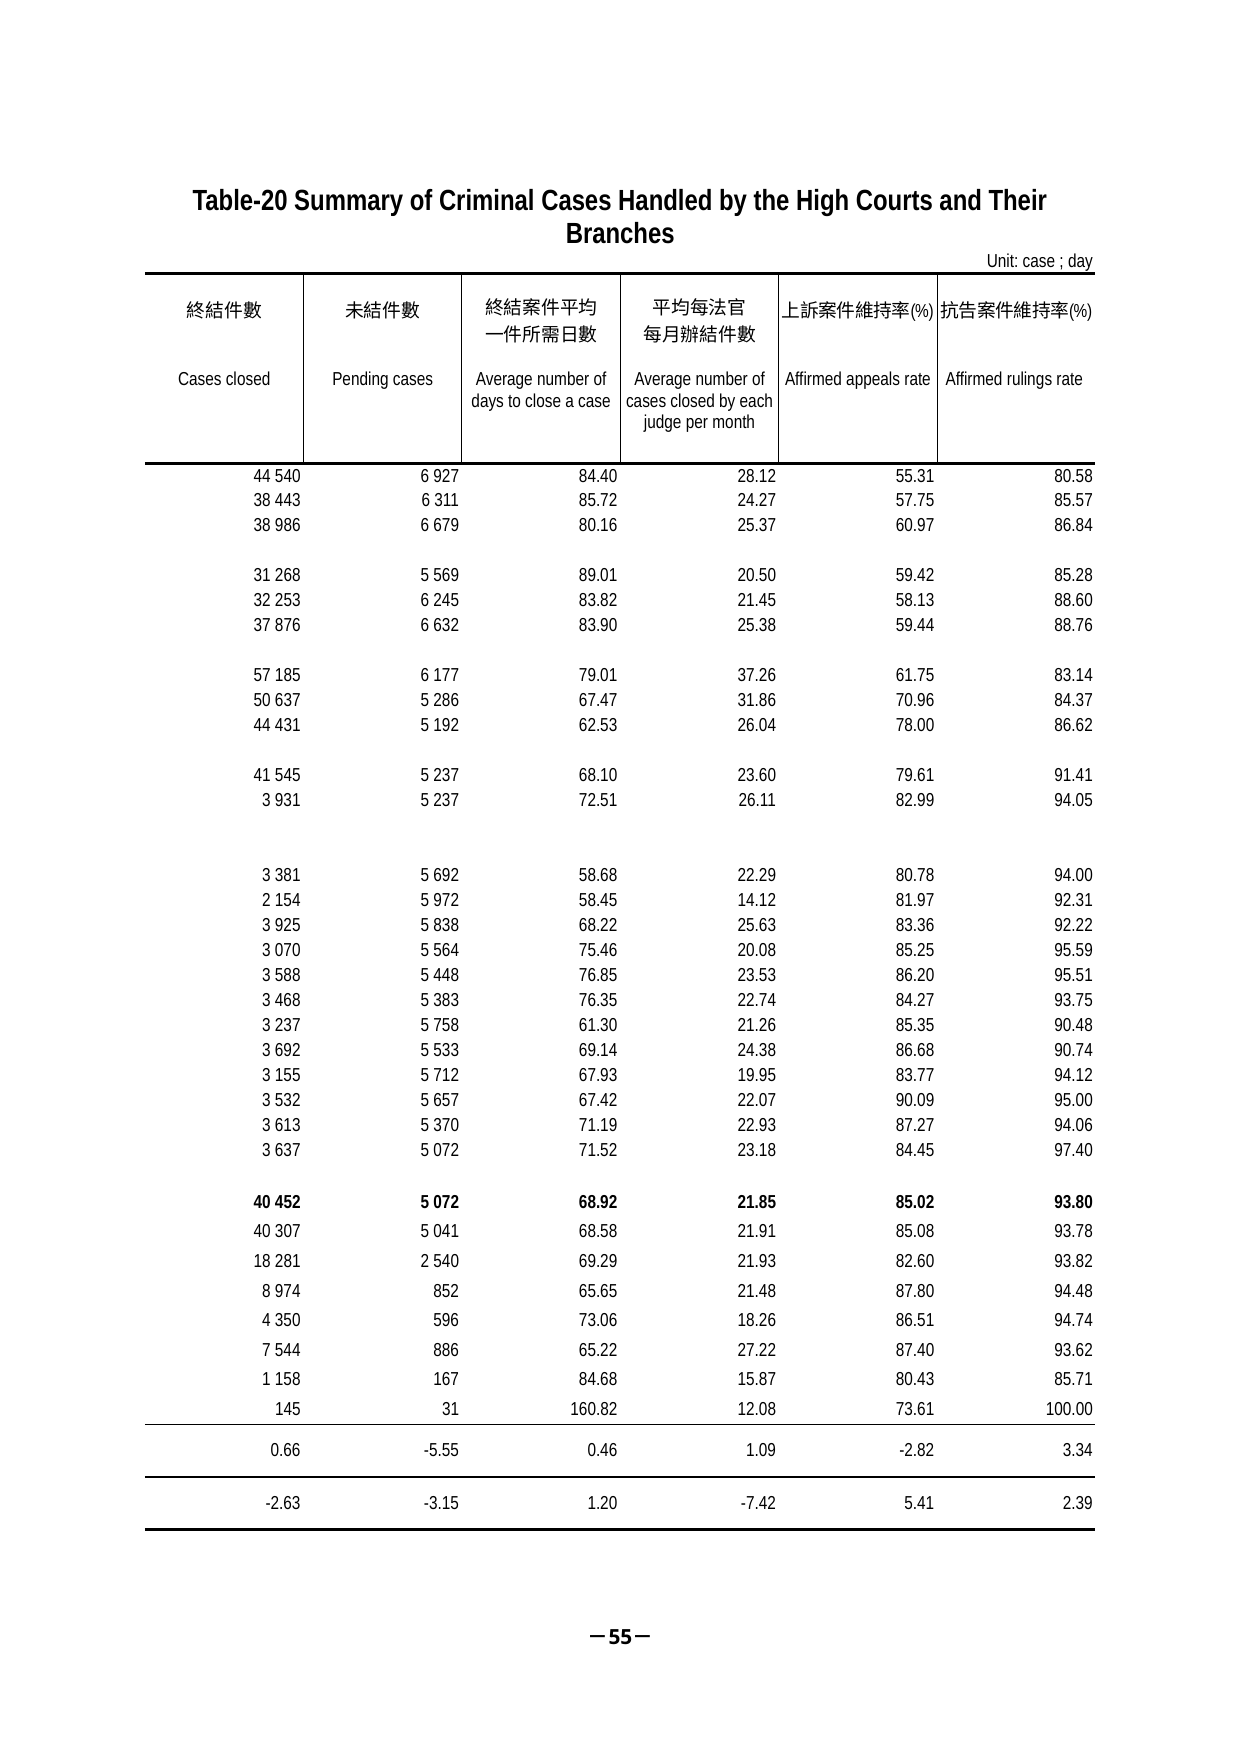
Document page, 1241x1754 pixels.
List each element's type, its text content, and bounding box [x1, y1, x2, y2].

table_cell 26.11 [620, 787, 778, 812]
table_cell 87.80 [779, 1276, 937, 1305]
table_cell 5 838 [303, 912, 462, 937]
table_cell [462, 837, 620, 862]
table_cell [937, 537, 1095, 562]
table_cell 93.62 [937, 1335, 1095, 1364]
table_cell 14.12 [620, 887, 778, 912]
table_cell 0.46 [462, 1425, 620, 1476]
table_cell 37 876 [145, 612, 303, 637]
table_cell 89.01 [462, 562, 620, 587]
table_cell 83.82 [462, 587, 620, 612]
table_cell 18 281 [145, 1246, 303, 1276]
table_cell Cases closed [145, 368, 303, 462]
table_cell 5 072 [303, 1187, 462, 1216]
table_cell 41 545 [145, 762, 303, 787]
table_cell 24.27 [620, 487, 778, 512]
table_cell 85.25 [779, 937, 937, 962]
table_cell 58.45 [462, 887, 620, 912]
table_cell 44 540 [145, 465, 303, 487]
table_cell 19.95 [620, 1062, 778, 1087]
table_cell 167 [303, 1364, 462, 1394]
table_cell 94.06 [937, 1112, 1095, 1137]
table_cell 82.99 [779, 787, 937, 812]
table_cell 22.07 [620, 1087, 778, 1112]
table_cell 67.42 [462, 1087, 620, 1112]
table_cell 6 679 [303, 512, 462, 537]
table_cell 24.38 [620, 1037, 778, 1062]
table_cell [620, 537, 778, 562]
table_cell 55.31 [779, 465, 937, 487]
table_cell 5 533 [303, 1037, 462, 1062]
table_header 上訴案件維持率(%) [779, 275, 937, 366]
table_cell [937, 737, 1095, 762]
table_cell 79.01 [462, 662, 620, 687]
table_cell 23.60 [620, 762, 778, 787]
table_cell 3 381 [145, 862, 303, 887]
table_cell 38 443 [145, 487, 303, 512]
table_cell 8 974 [145, 1276, 303, 1305]
table_cell 21.45 [620, 587, 778, 612]
table_cell [779, 737, 937, 762]
table_cell [620, 1162, 778, 1187]
table_cell 5 657 [303, 1087, 462, 1112]
table_cell 83.90 [462, 612, 620, 637]
table_cell 40 452 [145, 1187, 303, 1216]
table_cell [462, 737, 620, 762]
table_cell 32 253 [145, 587, 303, 612]
table_cell 61.75 [779, 662, 937, 687]
table_cell 27.22 [620, 1335, 778, 1364]
text Table-20 Summary of Criminal Cases Handled by the High Courts and Their Branches [148, 183, 1092, 250]
table_cell 79.61 [779, 762, 937, 787]
table_cell 94.48 [937, 1276, 1095, 1305]
table_cell [779, 537, 937, 562]
table_cell 85.08 [779, 1216, 937, 1246]
table_cell 90.74 [937, 1037, 1095, 1062]
text Unit: case ; day [148, 250, 1092, 272]
table_cell 80.58 [937, 465, 1095, 487]
table_cell 91.41 [937, 762, 1095, 787]
table_cell 12.08 [620, 1394, 778, 1423]
table_cell -5.55 [303, 1425, 462, 1476]
table_cell 3 532 [145, 1087, 303, 1112]
table_header 終結案件平均 一件所需日數 [462, 275, 620, 366]
table_cell Pending cases [304, 368, 461, 462]
table_header 未結件數 [304, 275, 461, 366]
table_cell 93.78 [937, 1216, 1095, 1246]
table_cell [145, 837, 303, 862]
table_cell [779, 637, 937, 662]
table_cell 94.12 [937, 1062, 1095, 1087]
table_cell 5 569 [303, 562, 462, 587]
table_cell 84.68 [462, 1364, 620, 1394]
table_cell 3 613 [145, 1112, 303, 1137]
table_cell [620, 837, 778, 862]
table_cell Average number of days to close a case [462, 368, 620, 462]
table_cell 93.75 [937, 987, 1095, 1012]
table_cell 3 237 [145, 1012, 303, 1037]
table_cell 97.40 [937, 1137, 1095, 1162]
table_cell 67.47 [462, 687, 620, 712]
table_cell 5 383 [303, 987, 462, 1012]
table_cell 69.14 [462, 1037, 620, 1062]
table_cell 73.61 [779, 1394, 937, 1423]
table_cell 44 431 [145, 712, 303, 737]
table_cell 85.28 [937, 562, 1095, 587]
table_cell [303, 1162, 462, 1187]
table_cell 72.51 [462, 787, 620, 812]
table_cell 25.63 [620, 912, 778, 937]
table_cell 67.93 [462, 1062, 620, 1087]
table_cell 5 758 [303, 1012, 462, 1037]
table_cell 94.00 [937, 862, 1095, 887]
table_cell 80.16 [462, 512, 620, 537]
table_cell 596 [303, 1305, 462, 1335]
table_cell 73.06 [462, 1305, 620, 1335]
table_cell [145, 537, 303, 562]
table_cell 85.71 [937, 1364, 1095, 1394]
table_cell 68.58 [462, 1216, 620, 1246]
table_cell 15.87 [620, 1364, 778, 1394]
table_cell 86.84 [937, 512, 1095, 537]
table_cell 1.09 [620, 1425, 778, 1476]
table_cell 37.26 [620, 662, 778, 687]
table_cell 65.22 [462, 1335, 620, 1364]
table_cell 21.85 [620, 1187, 778, 1216]
table_cell [620, 637, 778, 662]
table_cell 5 286 [303, 687, 462, 712]
table_cell 5 072 [303, 1137, 462, 1162]
table_cell 26.04 [620, 712, 778, 737]
table_cell 3 588 [145, 962, 303, 987]
table_cell 3 925 [145, 912, 303, 937]
table_cell 85.57 [937, 487, 1095, 512]
table_cell 7 544 [145, 1335, 303, 1364]
table_cell 5 564 [303, 937, 462, 962]
table_cell 60.97 [779, 512, 937, 537]
table_cell 25.37 [620, 512, 778, 537]
table_cell 20.08 [620, 937, 778, 962]
table_cell 1 158 [145, 1364, 303, 1394]
table_cell 70.96 [779, 687, 937, 712]
table_cell 95.00 [937, 1087, 1095, 1112]
table_cell 88.76 [937, 612, 1095, 637]
table_cell 59.42 [779, 562, 937, 587]
table_cell 78.00 [779, 712, 937, 737]
table_cell 40 307 [145, 1216, 303, 1246]
table_cell [462, 1162, 620, 1187]
table_cell Affirmed rulings rate [938, 368, 1095, 462]
table_cell 87.40 [779, 1335, 937, 1364]
table_cell 160.82 [462, 1394, 620, 1423]
table_cell 22.29 [620, 862, 778, 887]
table_cell 5.41 [779, 1478, 937, 1528]
table_cell 0.66 [145, 1425, 303, 1476]
table_cell Average number of cases closed by each judge per month [621, 368, 778, 462]
table_cell 22.74 [620, 987, 778, 1012]
table_cell 85.72 [462, 487, 620, 512]
table_cell [145, 637, 303, 662]
table_cell 57.75 [779, 487, 937, 512]
table_cell 75.46 [462, 937, 620, 962]
table_cell 92.22 [937, 912, 1095, 937]
table_cell 38 986 [145, 512, 303, 537]
table_cell 3 637 [145, 1137, 303, 1162]
table_cell 83.77 [779, 1062, 937, 1087]
table_cell 86.51 [779, 1305, 937, 1335]
table_cell 5 237 [303, 762, 462, 787]
table_cell 1.20 [462, 1478, 620, 1528]
table_cell [462, 812, 620, 837]
table_cell 83.36 [779, 912, 937, 937]
table_cell [620, 737, 778, 762]
table_cell Affirmed appeals rate [779, 368, 937, 462]
table_cell -2.63 [145, 1478, 303, 1528]
table_cell [145, 1162, 303, 1187]
table_cell 88.60 [937, 587, 1095, 612]
table_cell 65.65 [462, 1276, 620, 1305]
table_cell 31.86 [620, 687, 778, 712]
table_cell 50 637 [145, 687, 303, 712]
table_cell 76.35 [462, 987, 620, 1012]
table_cell 83.14 [937, 662, 1095, 687]
table_cell 2.39 [937, 1478, 1095, 1528]
table_cell 92.31 [937, 887, 1095, 912]
table_cell 6 245 [303, 587, 462, 612]
table_cell 23.53 [620, 962, 778, 987]
table_cell 68.22 [462, 912, 620, 937]
table_header 平均每法官 每月辦結件數 [621, 275, 778, 366]
table_cell 145 [145, 1394, 303, 1423]
table_cell 80.78 [779, 862, 937, 887]
table_cell 28.12 [620, 465, 778, 487]
table_cell [303, 837, 462, 862]
table_cell 68.10 [462, 762, 620, 787]
table_cell 3 931 [145, 787, 303, 812]
table_cell 84.45 [779, 1137, 937, 1162]
table_cell 6 177 [303, 662, 462, 687]
table_cell -7.42 [620, 1478, 778, 1528]
table_cell 76.85 [462, 962, 620, 987]
table_cell 22.93 [620, 1112, 778, 1137]
table_cell 86.20 [779, 962, 937, 987]
table_cell [937, 1162, 1095, 1187]
table_cell -3.15 [303, 1478, 462, 1528]
table_cell 93.80 [937, 1187, 1095, 1216]
table_cell 62.53 [462, 712, 620, 737]
table_cell 5 712 [303, 1062, 462, 1087]
table_cell 71.52 [462, 1137, 620, 1162]
table_cell 84.40 [462, 465, 620, 487]
table_cell 86.62 [937, 712, 1095, 737]
table_cell 21.93 [620, 1246, 778, 1276]
table_cell 94.74 [937, 1305, 1095, 1335]
table_cell [145, 737, 303, 762]
table_cell 5 192 [303, 712, 462, 737]
table_cell 6 927 [303, 465, 462, 487]
table_cell [462, 537, 620, 562]
table_cell 85.02 [779, 1187, 937, 1216]
table_cell 21.48 [620, 1276, 778, 1305]
table_cell 93.82 [937, 1246, 1095, 1276]
table_cell 94.05 [937, 787, 1095, 812]
table_cell 2 154 [145, 887, 303, 912]
table_cell 86.68 [779, 1037, 937, 1062]
table_cell [303, 737, 462, 762]
table_cell 3 155 [145, 1062, 303, 1087]
table_cell 886 [303, 1335, 462, 1364]
table_cell 90.48 [937, 1012, 1095, 1037]
table_cell 31 [303, 1394, 462, 1423]
table_cell 5 972 [303, 887, 462, 912]
table_cell 81.97 [779, 887, 937, 912]
table_cell 6 632 [303, 612, 462, 637]
table_cell [145, 812, 303, 837]
table_cell 21.26 [620, 1012, 778, 1037]
table_cell 58.68 [462, 862, 620, 887]
table_cell 3.34 [937, 1425, 1095, 1476]
table_cell [937, 837, 1095, 862]
table_cell [937, 812, 1095, 837]
table_cell [303, 637, 462, 662]
table_cell [779, 837, 937, 862]
table_cell 61.30 [462, 1012, 620, 1037]
table_cell 3 070 [145, 937, 303, 962]
table_cell [779, 812, 937, 837]
table_cell 82.60 [779, 1246, 937, 1276]
table_cell 100.00 [937, 1394, 1095, 1423]
table_cell 95.59 [937, 937, 1095, 962]
table_cell 87.27 [779, 1112, 937, 1137]
table_cell 852 [303, 1276, 462, 1305]
table_cell [779, 1162, 937, 1187]
table_cell 4 350 [145, 1305, 303, 1335]
table_cell 90.09 [779, 1087, 937, 1112]
table_cell 20.50 [620, 562, 778, 587]
table_cell 5 370 [303, 1112, 462, 1137]
table_cell 6 311 [303, 487, 462, 512]
table_cell 84.27 [779, 987, 937, 1012]
table_cell 80.43 [779, 1364, 937, 1394]
table_cell 18.26 [620, 1305, 778, 1335]
table_cell [303, 537, 462, 562]
table_cell 31 268 [145, 562, 303, 587]
table_cell [937, 637, 1095, 662]
table_cell 3 468 [145, 987, 303, 1012]
table_cell 3 692 [145, 1037, 303, 1062]
table_cell 68.92 [462, 1187, 620, 1216]
table_cell 95.51 [937, 962, 1095, 987]
table_cell 21.91 [620, 1216, 778, 1246]
table_cell 71.19 [462, 1112, 620, 1137]
table_cell [303, 812, 462, 837]
table_cell [462, 637, 620, 662]
table_cell 5 041 [303, 1216, 462, 1246]
table_cell 57 185 [145, 662, 303, 687]
table_cell 58.13 [779, 587, 937, 612]
table_cell 5 692 [303, 862, 462, 887]
table_cell 85.35 [779, 1012, 937, 1037]
table_header 抗告案件維持率(%) [938, 275, 1095, 366]
table_cell [620, 812, 778, 837]
table_cell 25.38 [620, 612, 778, 637]
table_cell -2.82 [779, 1425, 937, 1476]
table_cell 59.44 [779, 612, 937, 637]
table_cell 5 237 [303, 787, 462, 812]
table_cell 69.29 [462, 1246, 620, 1276]
table_cell 84.37 [937, 687, 1095, 712]
table_cell 2 540 [303, 1246, 462, 1276]
table_header 終結件數 [145, 275, 303, 366]
table_cell 23.18 [620, 1137, 778, 1162]
table_cell 5 448 [303, 962, 462, 987]
